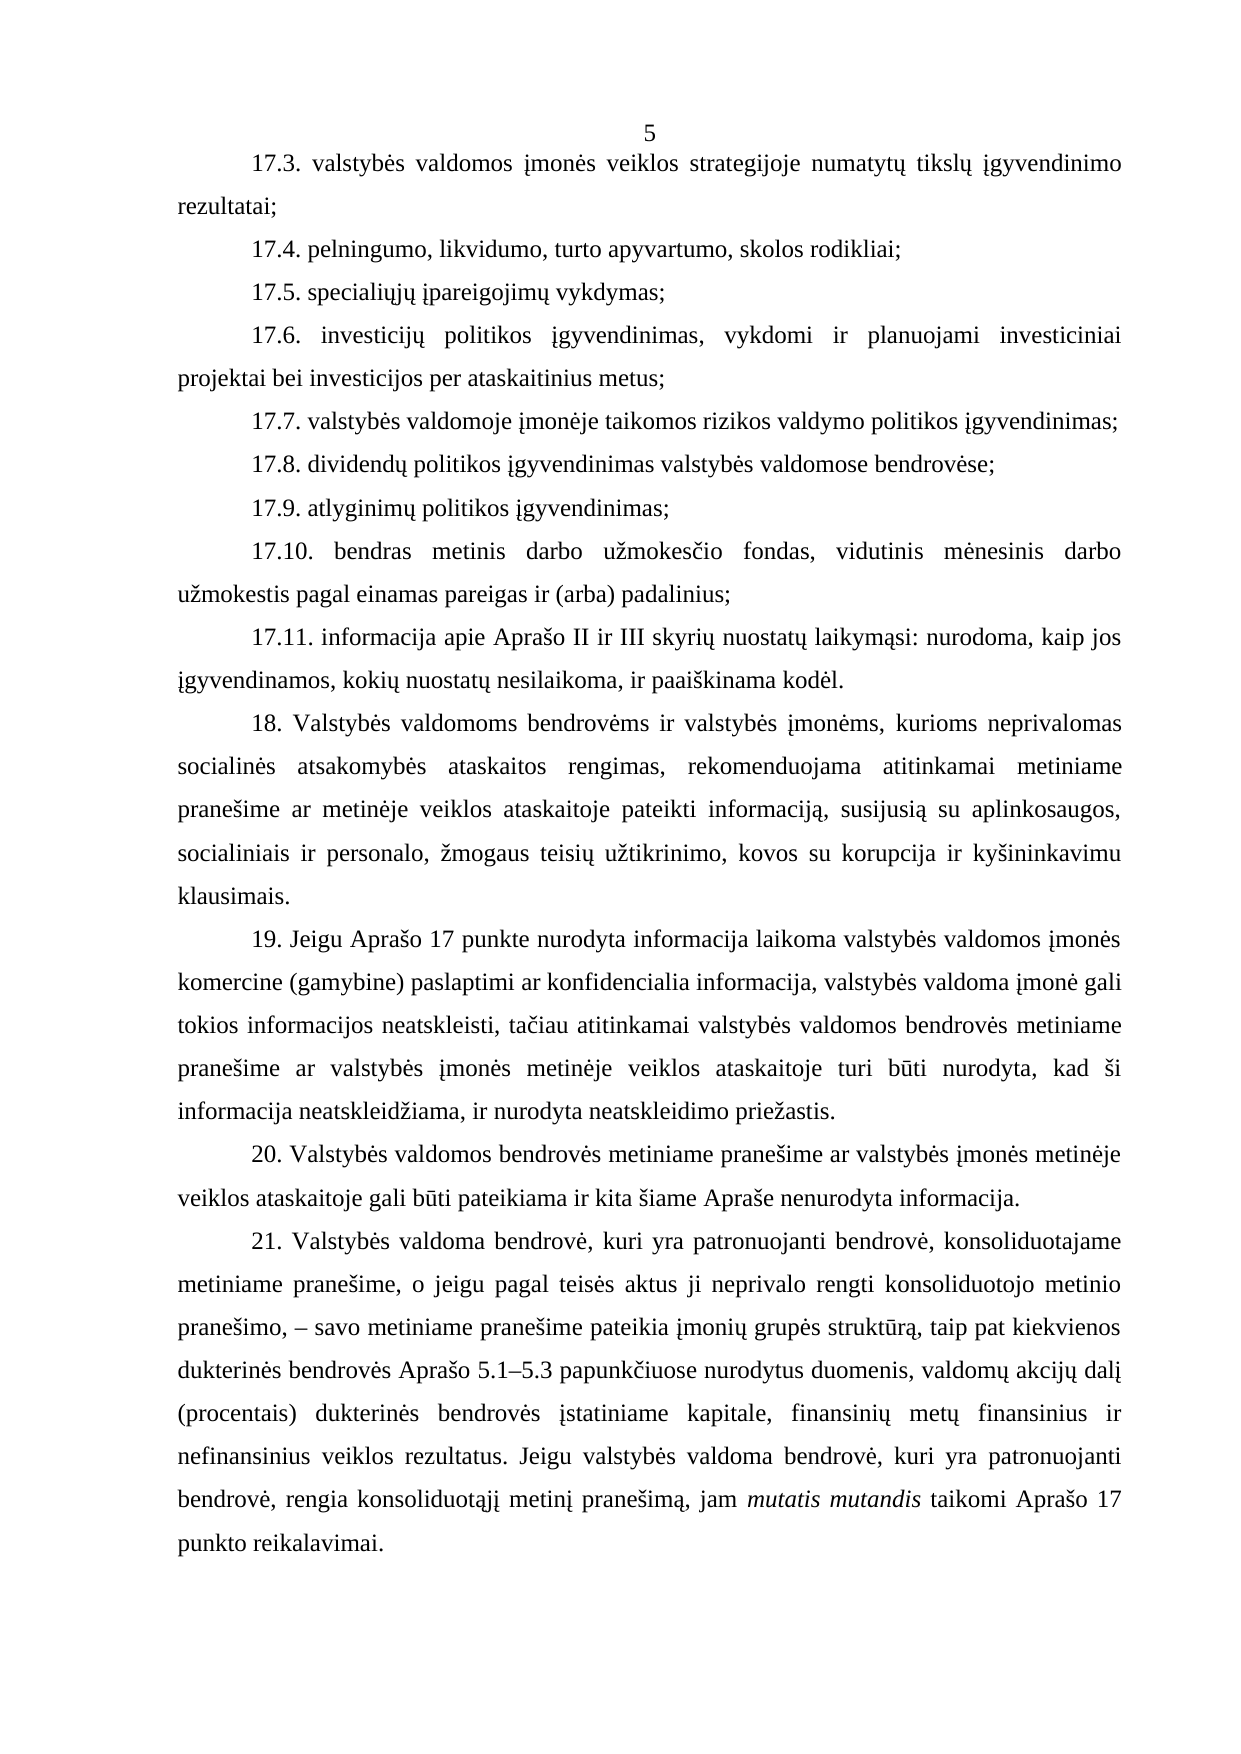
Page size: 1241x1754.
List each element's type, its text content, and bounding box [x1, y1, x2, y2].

text 17.9. atlyginimų politikos įgyvendinimas; [177, 493, 1122, 521]
text 20. Valstybės valdomos bendrovės metiniame pranešime ar valstybės įmonės metinėje veiklos ataskaitoje gali būti pateikiama ir kita šiame Apraše nenurodyta informacija. [177, 1139, 1122, 1211]
text 21. Valstybės valdoma bendrovė, kuri yra patronuojanti bendrovė, konsoliduotajame metiniame pranešime, o jeigu pagal teisės aktus ji neprivalo rengti konsoliduotojo metinio pranešimo, – savo metiniame pranešime pateikia įmonių grupės struktūrą, taip pat kiekvienos dukterinės bendrovės Aprašo 5.1–5.3 papunkčiuose nurodytus duomenis, valdomų akcijų dalį (procentais) dukterinės bendrovės įstatiniame kapitale, finansinių metų finansinius ir nefinansinius veiklos rezultatus. Jeigu valstybės valdoma bendrovė, kuri yra patronuojanti bendrovė, rengia konsoliduotąjį metinį pranešimą, jam mutatis mutandis taikomi Aprašo 17 punkto reikalavimai. [177, 1226, 1122, 1556]
text 17.5. specialiųjų įpareigojimų vykdymas; [177, 277, 1122, 306]
text 18. Valstybės valdomoms bendrovėms ir valstybės įmonėms, kurioms neprivalomas socialinės atsakomybės ataskaitos rengimas, rekomenduojama atitinkamai metiniame pranešime ar metinėje veiklos ataskaitoje pateikti informaciją, susijusią su aplinkosaugos, socialiniais ir personalo, žmogaus teisių užtikrinimo, kovos su korupcija ir kyšininkavimu klausimais. [177, 708, 1122, 909]
text 17.7. valstybės valdomoje įmonėje taikomos rizikos valdymo politikos įgyvendinimas; [177, 406, 1122, 435]
text 17.10. bendras metinis darbo užmokesčio fondas, vidutinis mėnesinis darbo užmokestis pagal einamas pareigas ir (arba) padalinius; [177, 536, 1122, 608]
text 17.4. pelningumo, likvidumo, turto apyvartumo, skolos rodikliai; [177, 234, 1122, 263]
text 17.8. dividendų politikos įgyvendinimas valstybės valdomose bendrovėse; [177, 449, 1122, 478]
text 19. Jeigu Aprašo 17 punkte nurodyta informacija laikoma valstybės valdomos įmonės komercine (gamybine) paslaptimi ar konfidencialia informacija, valstybės valdoma įmonė gali tokios informacijos neatskleisti, tačiau atitinkamai valstybės valdomos bendrovės metiniame pranešime ar valstybės įmonės metinėje veiklos ataskaitoje turi būti nurodyta, kad ši informacija neatskleidžiama, ir nurodyta neatskleidimo priežastis. [177, 924, 1122, 1125]
text 17.6. investicijų politikos įgyvendinimas, vykdomi ir planuojami investiciniai projektai bei investicijos per ataskaitinius metus; [177, 320, 1122, 392]
text 17.3. valstybės valdomos įmonės veiklos strategijoje numatytų tikslų įgyvendinimo rezultatai; [177, 148, 1122, 219]
text 17.11. informacija apie Aprašo II ir III skyrių nuostatų laikymąsi: nurodoma, kaip jos įgyvendinamos, kokių nuostatų nesilaikoma, ir paaiškinama kodėl. [177, 622, 1122, 694]
